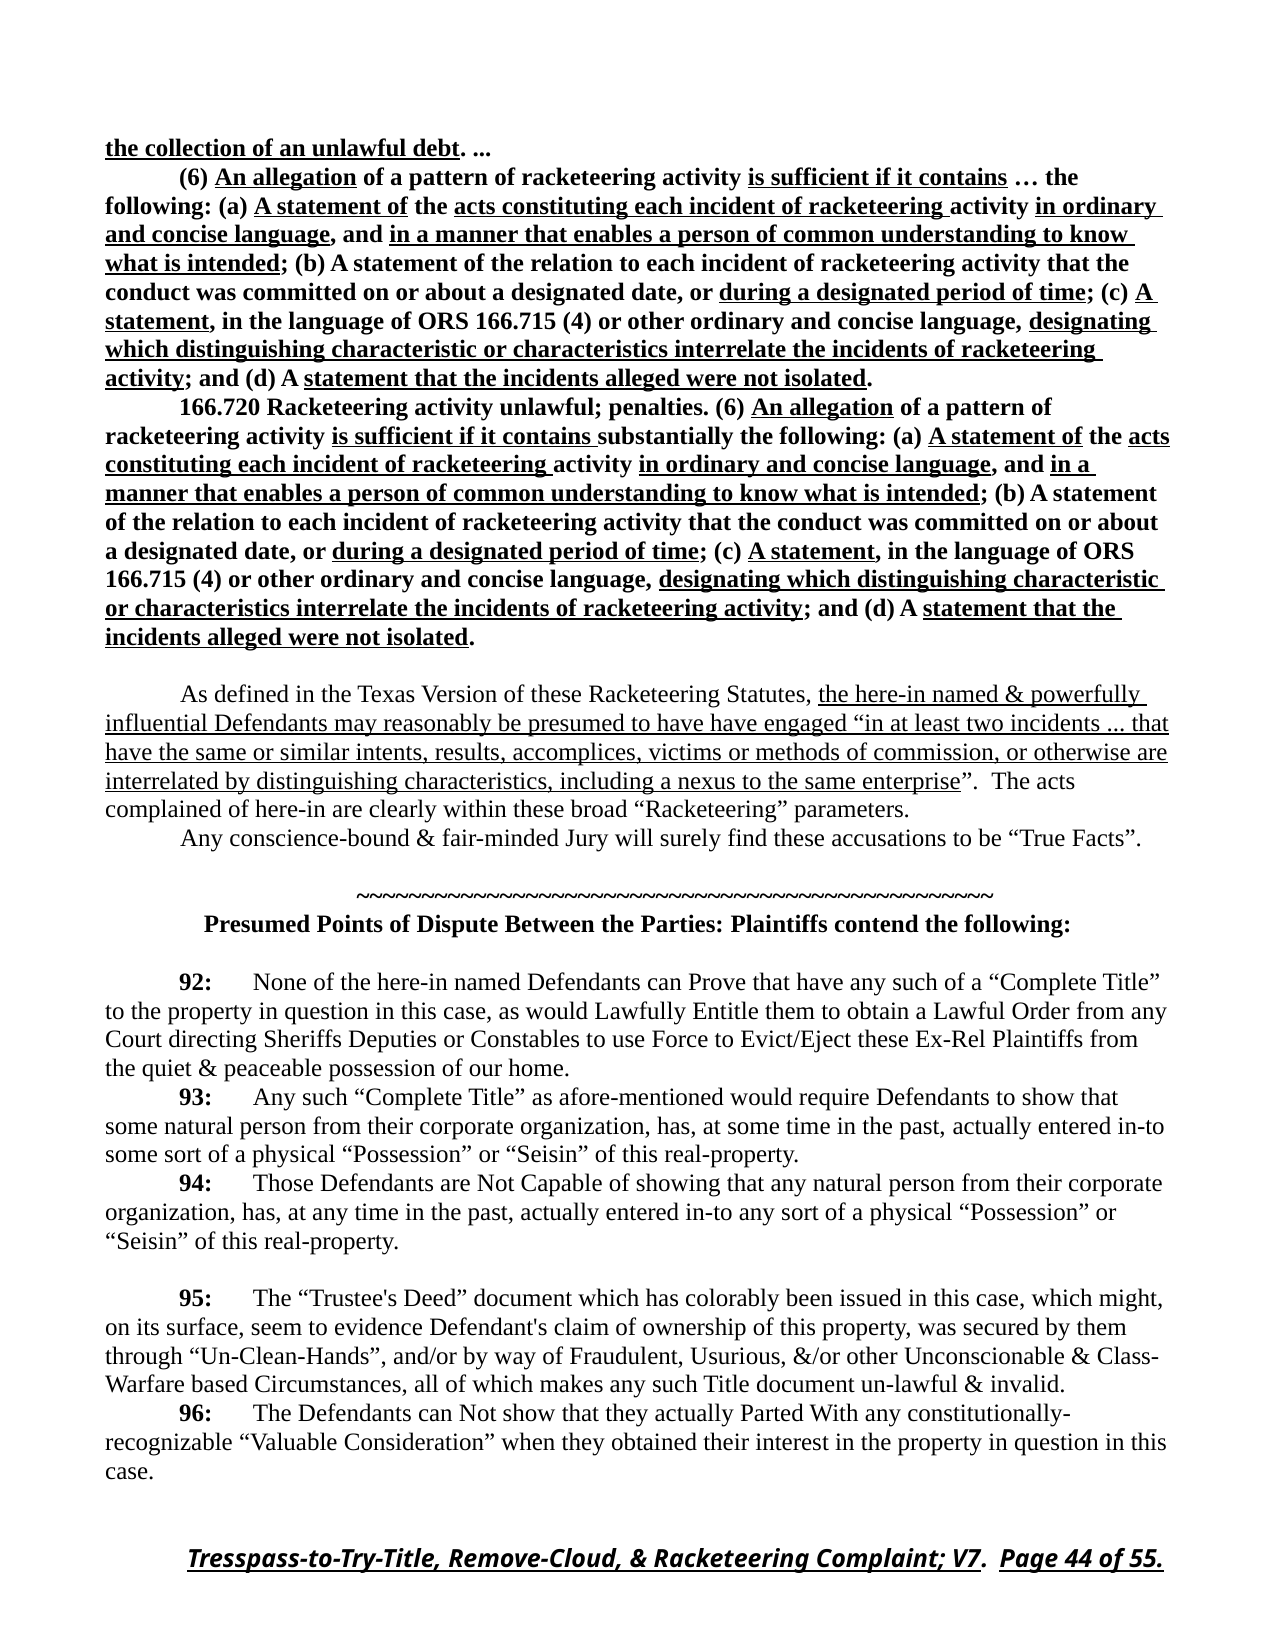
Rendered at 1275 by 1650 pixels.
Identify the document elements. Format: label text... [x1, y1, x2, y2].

text 94: Those Defendants are Not Capable of showing that any natural person from their corporate organization, has, at any time in the past, actually entered in-to any sort of a physical “Possession” or “Seisin” of this real-property. [105, 1168, 1170, 1283]
text Presumed Points of Dispute Between the Parties: Plaintiffs contend the following: [105, 909, 1170, 938]
text 166.720 Racketeering activity unlawful; penalties. (6) An allegation of a pattern of racketeering activity is sufficient if it contains substantially the following: (a) A statement of the acts constituting each incident of racketeering activity in ordinary and concise language, and in a manner that enables a person of common understanding to know what is intended; (b) A statement of the relation to each incident of racketeering activity that the conduct was committed on or about a designated date, or during a designated period of time; (c) A statement, in the language of ORS 166.715 (4) or other ordinary and concise language, designating which distinguishing characteristic or characteristics interrelate the incidents of racketeering activity; and (d) A statement that the incidents alleged were not isolated. [105, 392, 1170, 651]
text 95: The “Trustee's Deed” document which has colorably been issued in this case, which might, on its surface, seem to evidence Defendant's claim of ownership of this property, was secured by them through “Un-Clean-Hands”, and/or by way of Fraudulent, Usurious, &/or other Unconscionable & Class-Warfare based Circumstances, all of which makes any such Title document un-lawful & invalid. [105, 1283, 1170, 1398]
text (6) An allegation of a pattern of racketeering activity is sufficient if it contains … the following: (a) A statement of the acts constituting each incident of racketeering activity in ordinary and concise language, and in a manner that enables a person of common understanding to know what is intended; (b) A statement of the relation to each incident of racketeering activity that the conduct was committed on or about a designated date, or during a designated period of time; (c) A statement, in the language of ORS 166.715 (4) or other ordinary and concise language, designating which distinguishing characteristic or characteristics interrelate the incidents of racketeering activity; and (d) A statement that the incidents alleged were not isolated. [105, 162, 1170, 392]
text As defined in the Texas Version of these Racketeering Statutes, the here-in named & powerfully influential Defendants may reasonably be presumed to have have engaged “in at least two incidents ... that have the same or similar intents, results, accomplices, victims or methods of commission, or otherwise are interrelated by distinguishing characteristics, including a nexus to the same enterprise”. The acts complained of here-in are clearly within these broad “Racketeering” parameters. [105, 679, 1170, 823]
text ~~~~~~~~~~~~~~~~~~~~~~~~~~~~~~~~~~~~~~~~~~~~~~~~~ [105, 881, 1170, 909]
text Any conscience-bound & fair-minded Jury will surely find these accusations to be “True Facts”. [105, 823, 1170, 852]
text the collection of an unlawful debt. ... [105, 133, 1170, 162]
text 96: The Defendants can Not show that they actually Parted With any constitutionally-recognizable “Valuable Consideration” when they obtained their interest in the property in question in this case. [105, 1398, 1170, 1484]
text 92: None of the here-in named Defendants can Prove that have any such of a “Complete Title” to the property in question in this case, as would Lawfully Entitle them to obtain a Lawful Order from any Court directing Sheriffs Deputies or Constables to use Force to Evict/Eject these Ex-Rel Plaintiffs from the quiet & peaceable possession of our home. [105, 967, 1170, 1082]
text 93: Any such “Complete Title” as afore-mentioned would require Defendants to show that some natural person from their corporate organization, has, at some time in the past, actually entered in-to some sort of a physical “Possession” or “Seisin” of this real-property. [105, 1082, 1170, 1168]
